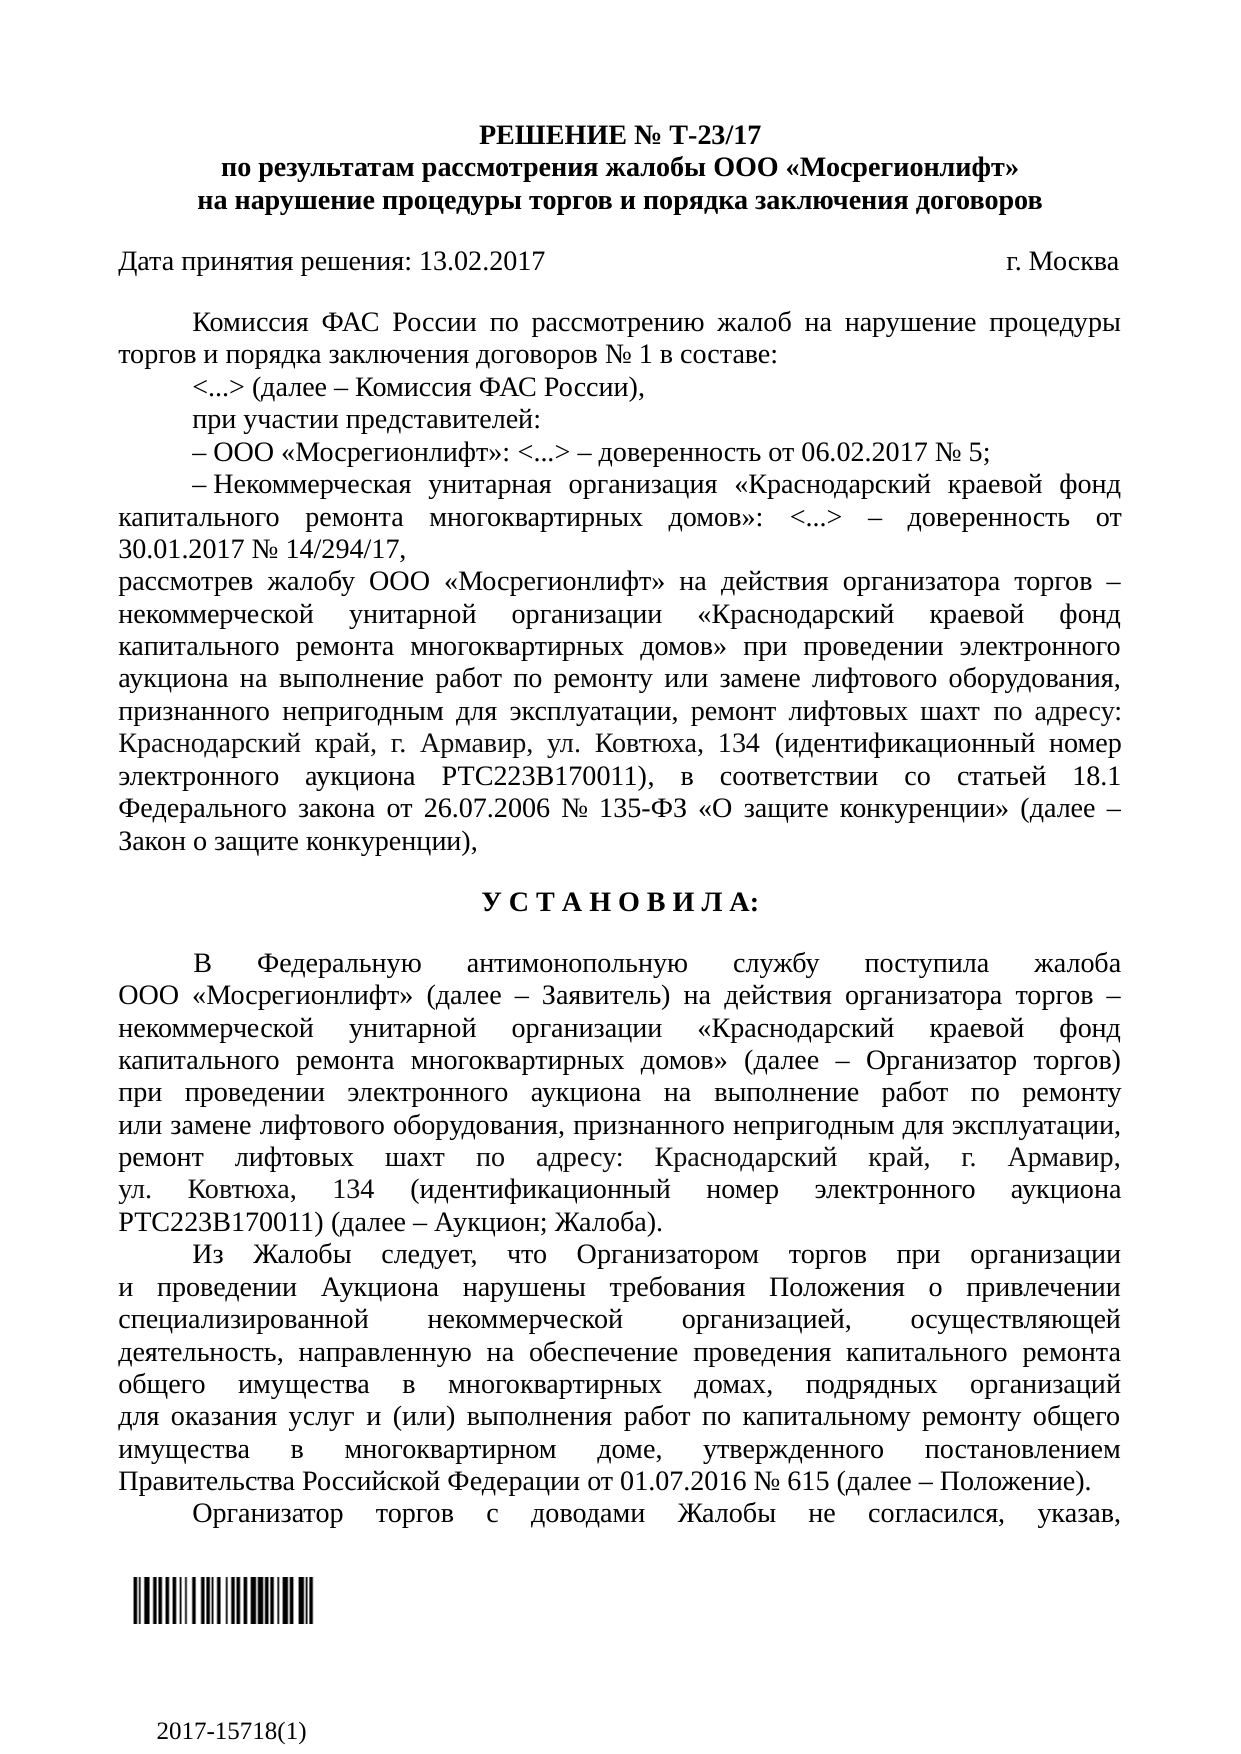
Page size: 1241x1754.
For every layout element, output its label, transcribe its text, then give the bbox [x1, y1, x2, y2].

text Дата принятия решения: 13.02.2017 г. Москва [118, 244, 1122, 276]
text В Федеральную антимонопольную службу поступила жалоба ООО «Мосрегионлифт» (далее – Заявитель) на действия организатора торгов – некоммерческой унитарной организации «Краснодарский краевой фонд капитального ремонта многоквартирных домов» (далее – Организатор торгов) при проведении электронного аукциона на выполнение работ по ремонту или замене лифтового оборудования, признанного непригодным для эксплуатации, ремонт лифтовых шахт по адресу: Краснодарский край, г. Армавир, ул. Ковтюха, 134 (идентификационный номер электронного аукциона РТС223В170011) (далее – Аукцион; Жалоба). [118, 946, 1122, 1237]
text Из Жалобы следует, что Организатором торгов при организации и проведении Аукциона нарушены требования Положения о привлечении специализированной некоммерческой организацией, осуществляющей деятельность, направленную на обеспечение проведения капитального ремонта общего имущества в многоквартирных домах, подрядных организаций для оказания услуг и (или) выполнения работ по капитальному ремонту общего имущества в многоквартирном доме, утвержденного постановлением Правительства Российской Федерации от 01.07.2016 № 615 (далее – Положение). [118, 1237, 1122, 1497]
text – ООО «Мосрегионлифт»: <...> – доверенность от 06.02.2017 № 5; [118, 435, 1122, 467]
text – Некоммерческая унитарная организация «Краснодарский краевой фонд капитального ремонта многоквартирных домов»: <...> – доверенность от 30.01.2017 № 14/294/17, [118, 467, 1122, 564]
text при участии представителей: [118, 402, 1122, 435]
text Организатор торгов с доводами Жалобы не согласился, указав, [118, 1497, 1122, 1529]
text <...> (далее – Комиссия ФАС России), [118, 370, 1122, 402]
text У С Т А Н О В И Л А: [118, 885, 1122, 917]
text рассмотрев жалобу ООО «Мосрегионлифт» на действия организатора торгов – некоммерческой унитарной организации «Краснодарский краевой фонд капитального ремонта многоквартирных домов» при проведении электронного аукциона на выполнение работ по ремонту или замене лифтового оборудования, признанного непригодным для эксплуатации, ремонт лифтовых шахт по адресу: Краснодарский край, г. Армавир, ул. Ковтюха, 134 (идентификационный номер электронного аукциона РТС223В170011), в соответствии со статьей 18.1 Федерального закона от 26.07.2006 № 135-ФЗ «О защите конкуренции» (далее – Закон о защите конкуренции), [118, 564, 1122, 856]
text Комиссия ФАС России по рассмотрению жалоб на нарушение процедуры торгов и порядка заключения договоров № 1 в составе: [118, 305, 1122, 370]
text РЕШЕНИЕ № Т-23/17 по результатам рассмотрения жалобы ООО «Мосрегионлифт» на нарушение процедуры торгов и порядка заключения договоров [118, 118, 1122, 215]
picture [118, 1577, 331, 1624]
